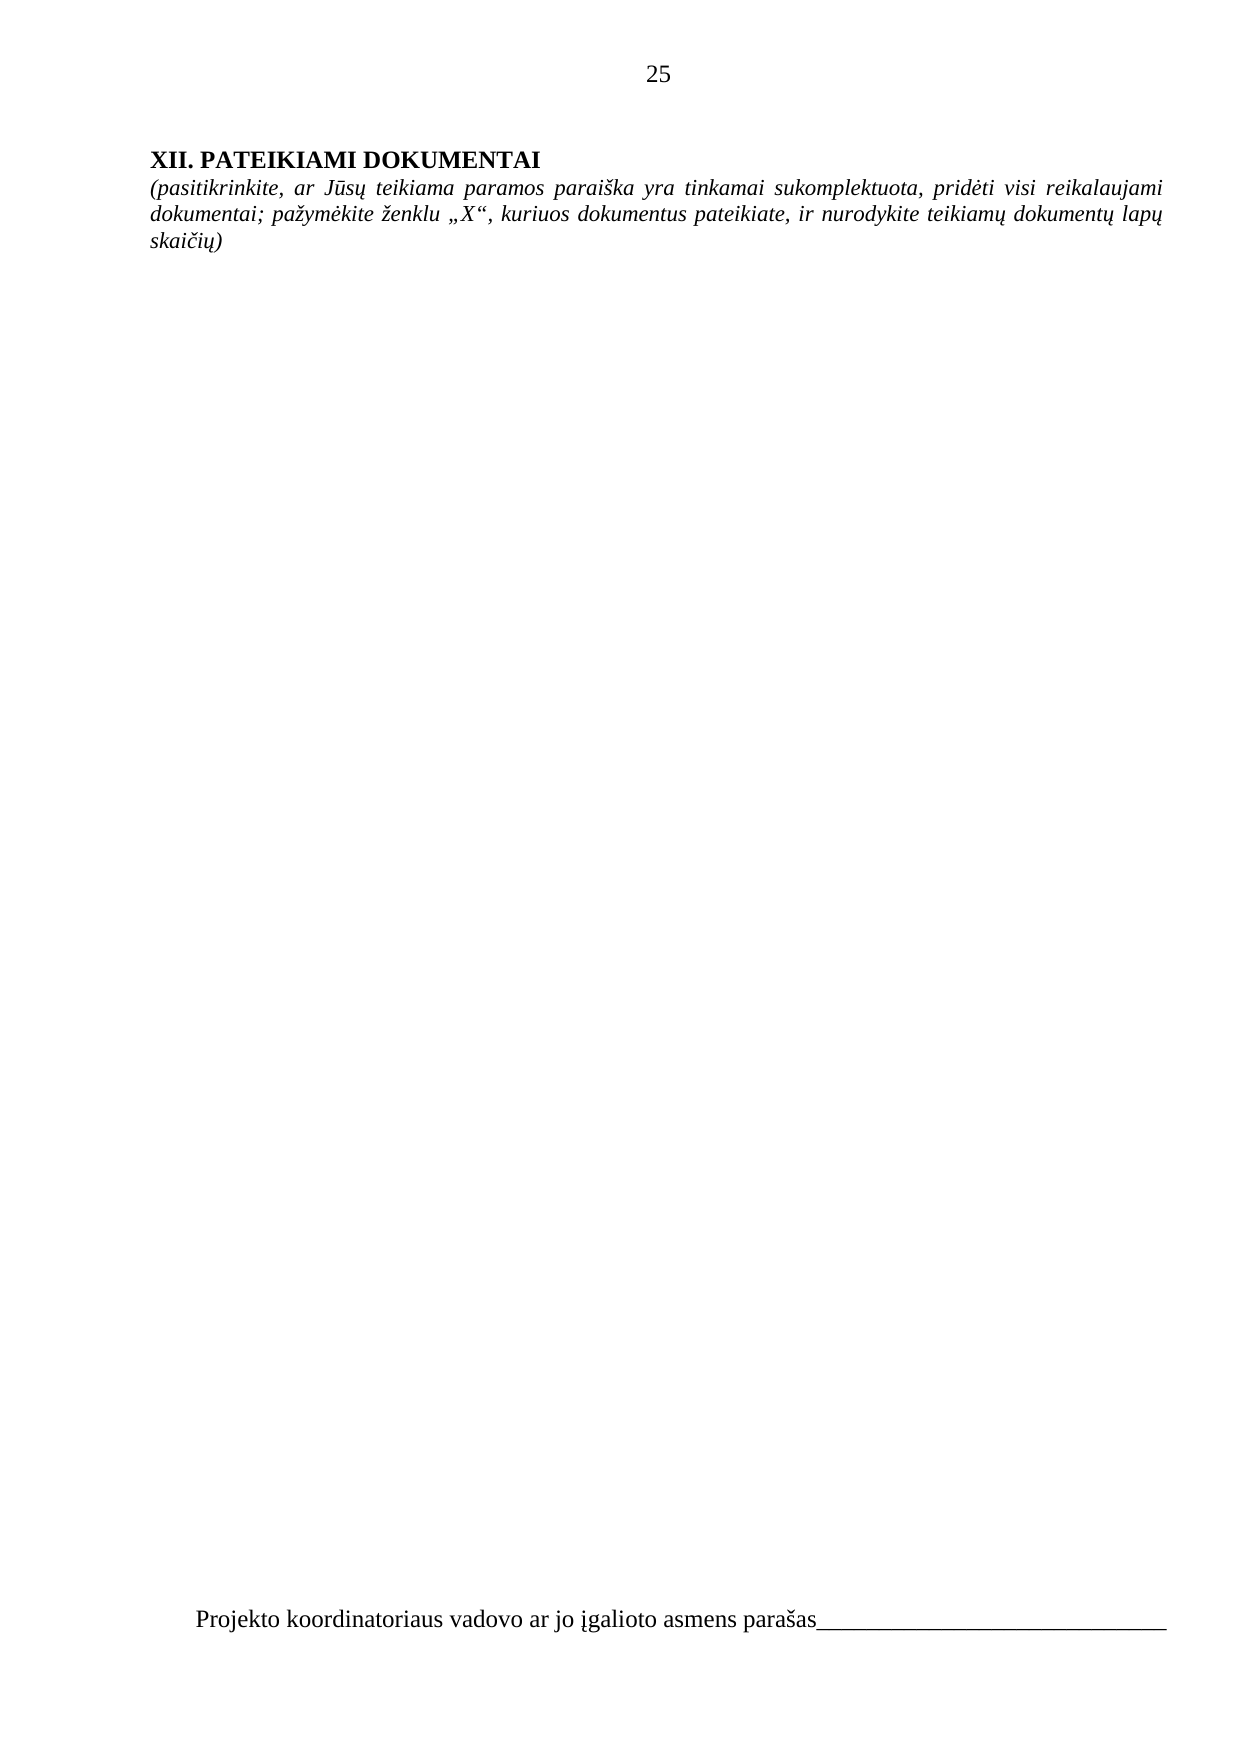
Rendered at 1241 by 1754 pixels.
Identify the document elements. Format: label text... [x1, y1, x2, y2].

text (pasitikrinkite, ar Jūsų teikiama paramos paraiška yra tinkamai sukomplektuota, pridėti visi reikalaujami dokumentai; pažymėkite ženklu „X“, kuriuos dokumentus pateikiate, ir nurodykite teikiamų dokumentų lapų skaičių) [150, 174, 1167, 253]
text XII. PATEIKIAMI DOKUMENTAI [150, 145, 1167, 174]
